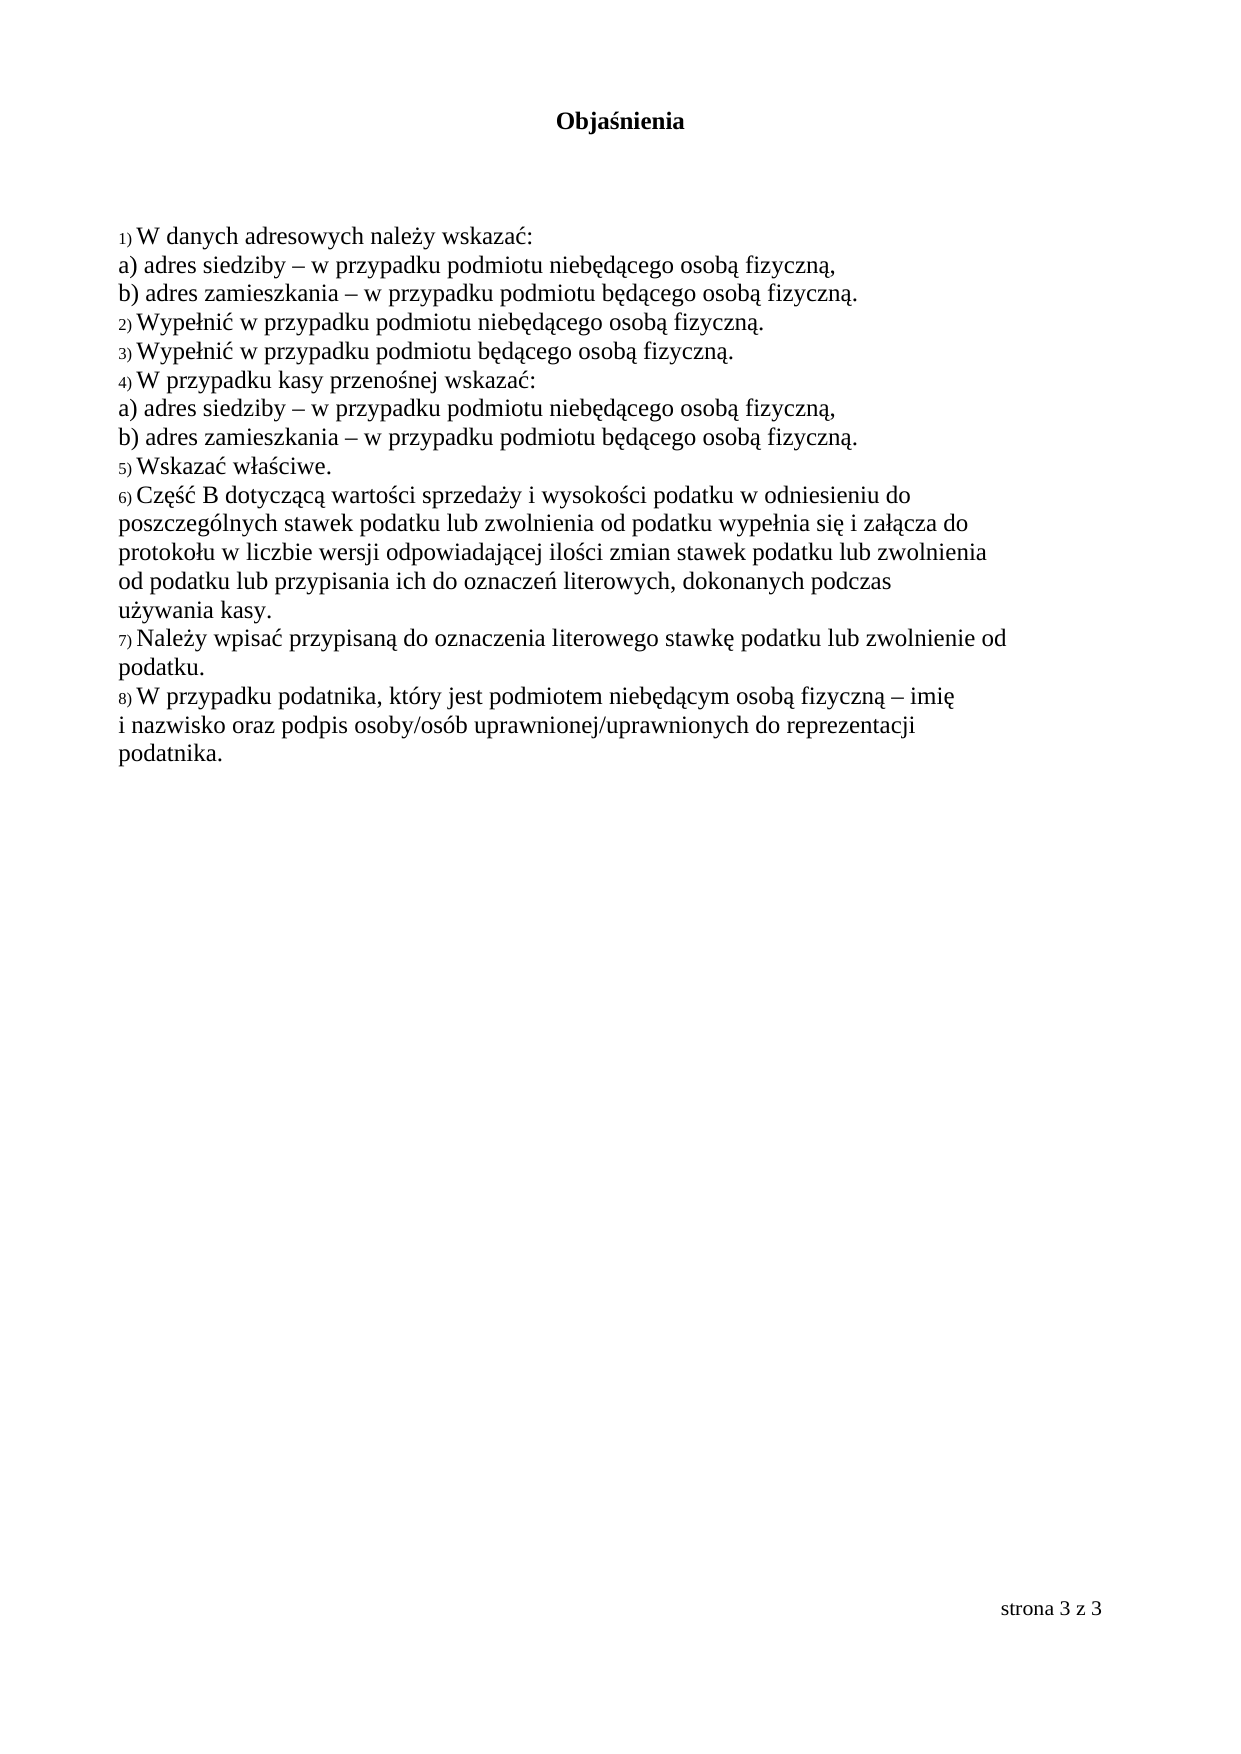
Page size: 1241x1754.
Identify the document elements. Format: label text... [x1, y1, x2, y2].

text a) adres siedziby – w przypadku podmiotu niebędącego osobą fizyczną, [118, 250, 1122, 278]
text b) adres zamieszkania – w przypadku podmiotu będącego osobą fizyczną. [118, 422, 1122, 451]
text 5) Wskazać właściwe. [118, 451, 1122, 480]
text 4) W przypadku kasy przenośnej wskazać: [118, 365, 1122, 393]
text podatku. [118, 652, 1122, 681]
text Objaśnienia [118, 106, 1122, 135]
text strona 3 z 3 [1001, 1596, 1122, 1620]
text używania kasy. [118, 595, 1122, 623]
text a) adres siedziby – w przypadku podmiotu niebędącego osobą fizyczną, [118, 393, 1122, 422]
text od podatku lub przypisania ich do oznaczeń literowych, dokonanych podczas [118, 566, 1122, 595]
text 1) W danych adresowych należy wskazać: [118, 221, 1122, 250]
text 7) Należy wpisać przypisaną do oznaczenia literowego stawkę podatku lub zwolnienie od [118, 623, 1122, 652]
text 3) Wypełnić w przypadku podmiotu będącego osobą fizyczną. [118, 336, 1122, 365]
text i nazwisko oraz podpis osoby/osób uprawnionej/uprawnionych do reprezentacji [118, 710, 1122, 738]
text 8) W przypadku podatnika, który jest podmiotem niebędącym osobą fizyczną – imię [118, 681, 1122, 710]
text podatnika. [118, 738, 1122, 767]
text 2) Wypełnić w przypadku podmiotu niebędącego osobą fizyczną. [118, 307, 1122, 336]
text protokołu w liczbie wersji odpowiadającej ilości zmian stawek podatku lub zwolnienia [118, 537, 1122, 566]
text b) adres zamieszkania – w przypadku podmiotu będącego osobą fizyczną. [118, 278, 1122, 307]
text 6) Część B dotyczącą wartości sprzedaży i wysokości podatku w odniesieniu do [118, 480, 1122, 508]
text poszczególnych stawek podatku lub zwolnienia od podatku wypełnia się i załącza do [118, 508, 1122, 537]
